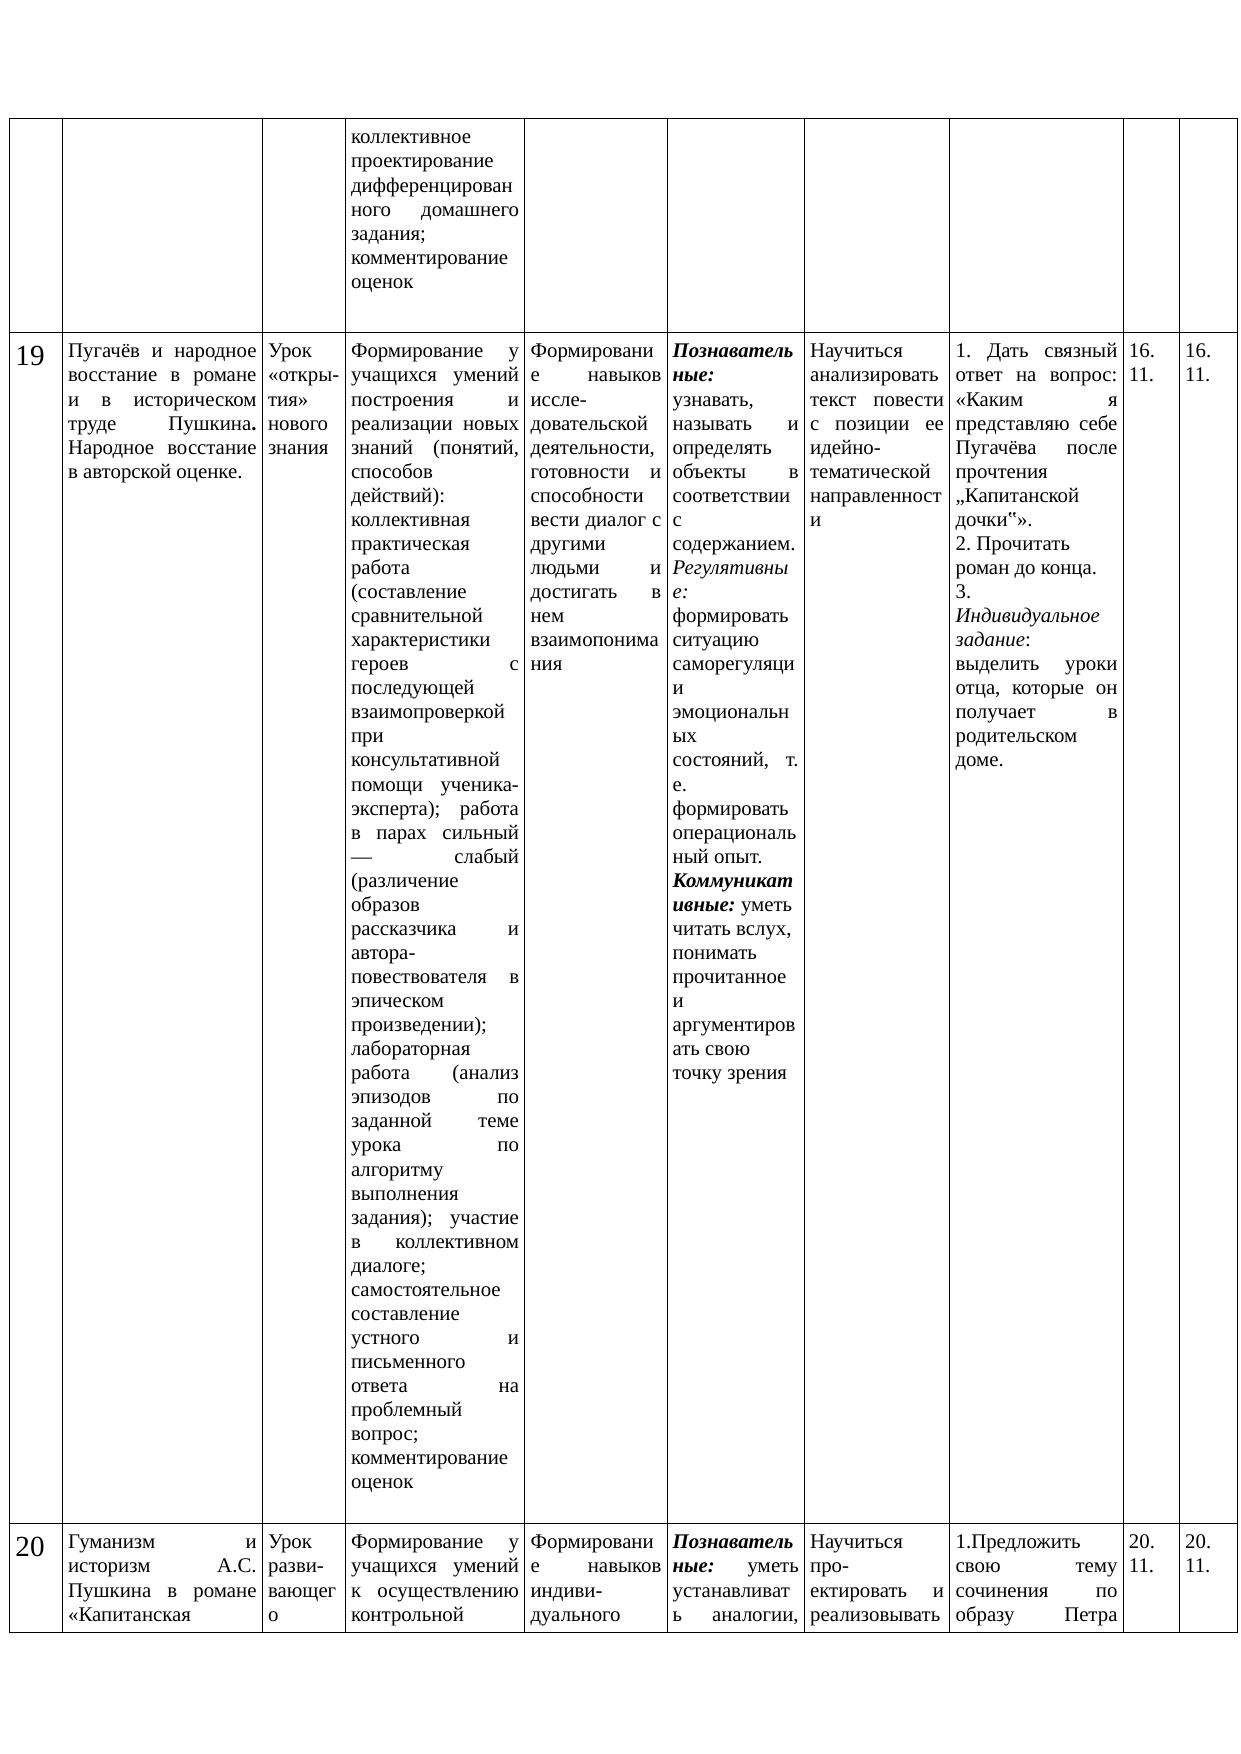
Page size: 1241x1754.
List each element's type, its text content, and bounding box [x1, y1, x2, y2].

table_cell 1. Дать связный ответ на вопрос: «Каким я представляю себе Пугачёва после прочтения „Капитанской дочки‟». 2. Прочитать роман до конца. 3. Индивидуальное задание: выделить уроки отца, которые он получает в родительском доме. [950, 333, 1123, 1523]
table_cell 19 [10, 333, 62, 1523]
table_cell Научиться анализировать текст повести с позиции ее идейно-тематической направленности [805, 333, 949, 1523]
table_cell Формирование навыков индиви-дуального [525, 1524, 667, 1631]
table_cell коллективное проектирование дифференцированного домашнего задания; комментирование оценок [346, 119, 524, 332]
table_cell Формирование навыков иссле-довательской деятельности, готовности и способности вести диалог с другими людьми и достигать в нем взаимопонимания [525, 333, 667, 1523]
table_cell [1124, 119, 1179, 332]
table_cell Урок «откры-тия» нового знания [263, 333, 345, 1523]
table_cell 20 [10, 1524, 62, 1631]
table_cell [1180, 119, 1237, 332]
table_cell [525, 119, 667, 332]
table_cell [805, 119, 949, 332]
table_cell Познавательные: уметь устанавливать аналогии, [668, 1524, 804, 1631]
table_cell Формирование у учащихся умений к осуществлению контрольной [346, 1524, 524, 1631]
table_cell Познавательные: узнавать, называть и определять объекты в соответствии с содержанием. Регулятивные: формировать ситуацию саморегуляции эмоциональных состояний, т. е. формировать операциональный опыт. Коммуникативные: уметь читать вслух, понимать прочитанное и аргументировать свою точку зрения [668, 333, 804, 1523]
table_cell [668, 119, 804, 332]
table_cell Формирование у учащихся умений построения и реализации новых знаний (понятий, способов действий): коллективная практическая работа (составление сравнительной характеристики героев с последующей взаимопроверкой при консультативной помощи ученика-эксперта); работа в парах сильный — слабый (различение образов рассказчика и автора-повествователя в эпическом произведении); лабораторная работа (анализ эпизодов по заданной теме урока по алгоритму выполнения задания); участие в коллективном диалоге; самостоятельное составление устного и письменного ответа на проблемный вопрос; комментирование оценок [346, 333, 524, 1523]
table_cell Научиться про-ектировать и реализовывать [805, 1524, 949, 1631]
table_cell 16. 11. [1180, 333, 1237, 1523]
table_cell 20. 11. [1180, 1524, 1237, 1631]
table_cell [10, 119, 62, 332]
table_cell Урок разви-вающего [263, 1524, 345, 1631]
table_cell 1.Предложить свою тему сочинения по образу Петра [950, 1524, 1123, 1631]
table_cell Пугачёв и народное восстание в романе и в историческом труде Пушкина. Народное восстание в авторской оценке. [63, 333, 262, 1523]
table_cell 16. 11. [1124, 333, 1179, 1523]
table_cell [263, 119, 345, 332]
table_cell 20. 11. [1124, 1524, 1179, 1631]
table_cell [63, 119, 262, 332]
table_cell [950, 119, 1123, 332]
table_cell Гуманизм и историзм А.С. Пушкина в романе «Капитанская [63, 1524, 262, 1631]
